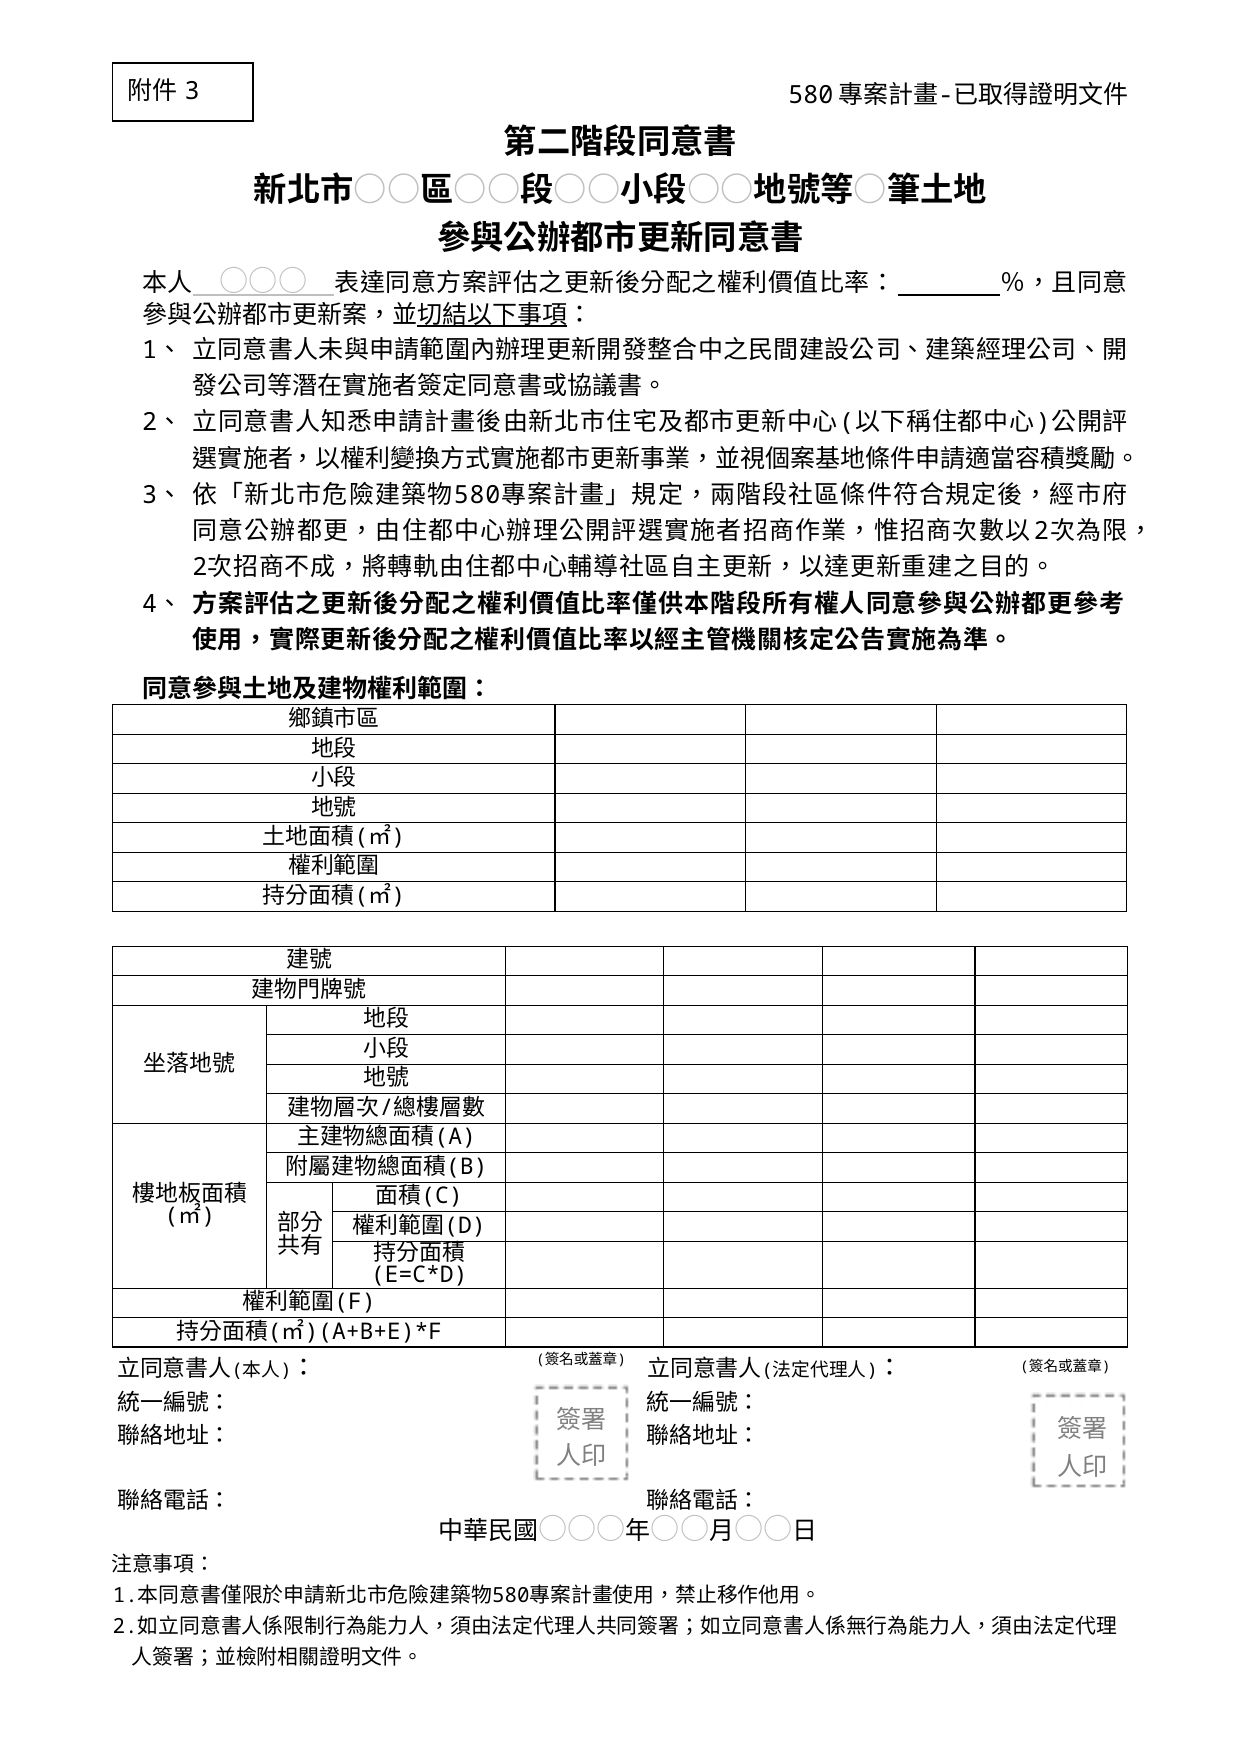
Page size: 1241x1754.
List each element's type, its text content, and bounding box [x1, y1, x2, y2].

list 立同意書人知悉申請計畫後由新北市住宅及都市更新中心(以下稱住都中心)公開評選實施者，以權利變換方式實施都市更新事業，並視個案基地條件申請適當容積獎勵。 [142, 402, 1128, 474]
table_cell [823, 1318, 974, 1346]
table_cell [556, 853, 745, 881]
table_cell [823, 1065, 974, 1093]
table_cell [937, 794, 1126, 822]
table_cell [823, 1183, 974, 1211]
table_cell 持分面積(㎡) [113, 882, 554, 911]
table_header [506, 947, 663, 975]
table_cell 附屬建物總面積(B) [267, 1153, 505, 1182]
table_cell [556, 882, 745, 911]
table_cell [746, 853, 936, 881]
table_cell [746, 764, 936, 793]
table_cell [746, 882, 936, 911]
table_cell [556, 794, 745, 822]
table_cell [664, 1318, 822, 1346]
table_cell [823, 1124, 974, 1152]
table_cell [664, 1212, 822, 1241]
text 聯絡電話： [632, 1481, 982, 1515]
table_header [664, 947, 822, 975]
table_cell [506, 1153, 663, 1182]
table_cell [937, 882, 1126, 911]
table_cell [937, 735, 1126, 763]
table_cell 權利範圍 [113, 853, 554, 881]
table_cell [746, 794, 936, 822]
table_cell [556, 764, 745, 793]
table_cell 地號 [267, 1065, 505, 1093]
table_cell [976, 1318, 1127, 1346]
text 聯絡電話： [117, 1481, 528, 1515]
table_cell 小段 [267, 1035, 505, 1064]
table_cell 權利範圍(D) [333, 1212, 505, 1241]
table_cell [976, 1065, 1127, 1093]
table_cell [506, 1065, 663, 1093]
table_cell [664, 1006, 822, 1034]
table_cell [746, 823, 936, 852]
table_cell [506, 1006, 663, 1034]
table_cell [556, 735, 745, 763]
table_cell [823, 1035, 974, 1064]
text 第二階段同意書 [112, 134, 1128, 159]
table_cell [976, 1242, 1127, 1287]
text (簽名或蓋章) [529, 1348, 632, 1369]
text 2.如立同意書人係限制行為能力人，須由法定代理人共同簽署；如立同意書人係無行為能力人，須由法定代理人簽署；並檢附相關證明文件。 [112, 1608, 1121, 1671]
table_header [823, 947, 974, 975]
table_cell [664, 1124, 822, 1152]
table_cell 面積(C) [333, 1183, 505, 1211]
text (簽名或蓋章) [986, 1347, 1133, 1378]
list 依「新北市危險建築物580專案計畫」規定，兩階段社區條件符合規定後，經市府同意公辦都更，由住都中心辦理公開評選實施者招商作業，惟招商次數以2次為限，2次招商不成，將轉軌由住都中心輔導社區自主更新，以達更新重建之目的。 [142, 474, 1128, 583]
table_cell [976, 976, 1127, 1005]
table_header 建號 [113, 947, 505, 975]
table_header [937, 705, 1126, 734]
table_cell [823, 1153, 974, 1182]
table_cell 建物門牌號 [113, 976, 505, 1005]
table_cell [937, 823, 1126, 852]
table_cell [823, 1006, 974, 1034]
table_cell 部分共有 [267, 1183, 332, 1287]
table_cell 持分面積 (E=C*D) [333, 1242, 505, 1287]
table_header [556, 705, 745, 734]
text 參與公辦都市更新同意書 [112, 229, 1128, 254]
text 本人 ○○○ 表達同意方案評估之更新後分配之權利價值比率： ％，且同意參與公辦都市更新案，並切結以下事項： [142, 267, 1128, 329]
text 新北市○○區○○段○○小段○○地號等○筆土地 [112, 182, 1128, 207]
table_cell [976, 1035, 1127, 1064]
list 立同意書人未與申請範圍內辦理更新開發整合中之民間建設公司、建築經理公司、開發公司等潛在實施者簽定同意書或協議書。 [142, 329, 1128, 402]
table_cell [506, 1318, 663, 1346]
text 聯絡地址： [117, 1417, 526, 1450]
table_cell [556, 823, 745, 852]
text 統一編號： [117, 1384, 526, 1417]
table_cell [976, 1289, 1127, 1317]
table_cell [664, 976, 822, 1005]
table_cell [506, 1289, 663, 1317]
table_cell [664, 1242, 822, 1287]
table_cell [506, 1183, 663, 1211]
table_cell 土地面積(㎡) [113, 823, 554, 852]
table_cell [823, 1212, 974, 1241]
table_cell [937, 853, 1126, 881]
table_cell [823, 976, 974, 1005]
table_cell [746, 735, 936, 763]
table_cell [506, 1124, 663, 1152]
table_cell 樓地板面積 (㎡) [113, 1124, 266, 1287]
table_cell [976, 1006, 1127, 1034]
table_cell [823, 1242, 974, 1287]
list 方案評估之更新後分配之權利價值比率僅供本階段所有權人同意參與公辦都更參考使用，實際更新後分配之權利價值比率以經主管機關核定公告實施為準。 [142, 583, 1128, 656]
table_cell [506, 1212, 663, 1241]
table_cell [976, 1124, 1127, 1152]
table_cell [506, 1035, 663, 1064]
table_cell [664, 1035, 822, 1064]
table_cell [664, 1065, 822, 1093]
text 聯絡地址： [633, 1417, 982, 1450]
table_cell [976, 1153, 1127, 1182]
table_cell 小段 [113, 764, 554, 793]
text 注意事項： [111, 1546, 1077, 1577]
text 統一編號： [633, 1384, 982, 1417]
table_cell 地號 [113, 794, 554, 822]
table_cell [664, 1289, 822, 1317]
table_cell [976, 1094, 1127, 1123]
table_cell 建物層次/總樓層數 [267, 1094, 505, 1123]
table_header 鄉鎮市區 [113, 705, 554, 734]
table_cell 地段 [113, 735, 554, 763]
table_cell [823, 1289, 974, 1317]
table_cell 地段 [267, 1006, 505, 1034]
table_cell [506, 976, 663, 1005]
table_cell [937, 764, 1126, 793]
table_cell 權利範圍(F) [113, 1289, 505, 1317]
table_cell [506, 1094, 663, 1123]
text 1.本同意書僅限於申請新北市危險建築物580專案計畫使用，禁止移作他用。 [113, 1577, 1077, 1608]
text 人印 [986, 1446, 1029, 1482]
text 立同意書人(法定代理人)： [632, 1348, 982, 1384]
table_cell [664, 1183, 822, 1211]
table_header [976, 947, 1127, 975]
table_cell [976, 1183, 1127, 1211]
table_header [746, 705, 936, 734]
table_cell [506, 1242, 663, 1287]
table_cell [976, 1212, 1127, 1241]
table_cell [823, 1094, 974, 1123]
table_cell 坐落地號 [113, 1006, 266, 1123]
table_cell 主建物總面積(A) [267, 1124, 505, 1152]
table_cell 持分面積(㎡)(A+B+E)*F [113, 1318, 505, 1346]
table_cell [664, 1094, 822, 1123]
text 同意參與土地及建物權利範圍： [142, 668, 1117, 704]
table_cell [664, 1153, 822, 1182]
text 簽署 [986, 1408, 1029, 1445]
text 中華民國○○○年○○月○○日 [178, 1515, 1077, 1546]
text 立同意書人(本人)： [117, 1348, 528, 1384]
